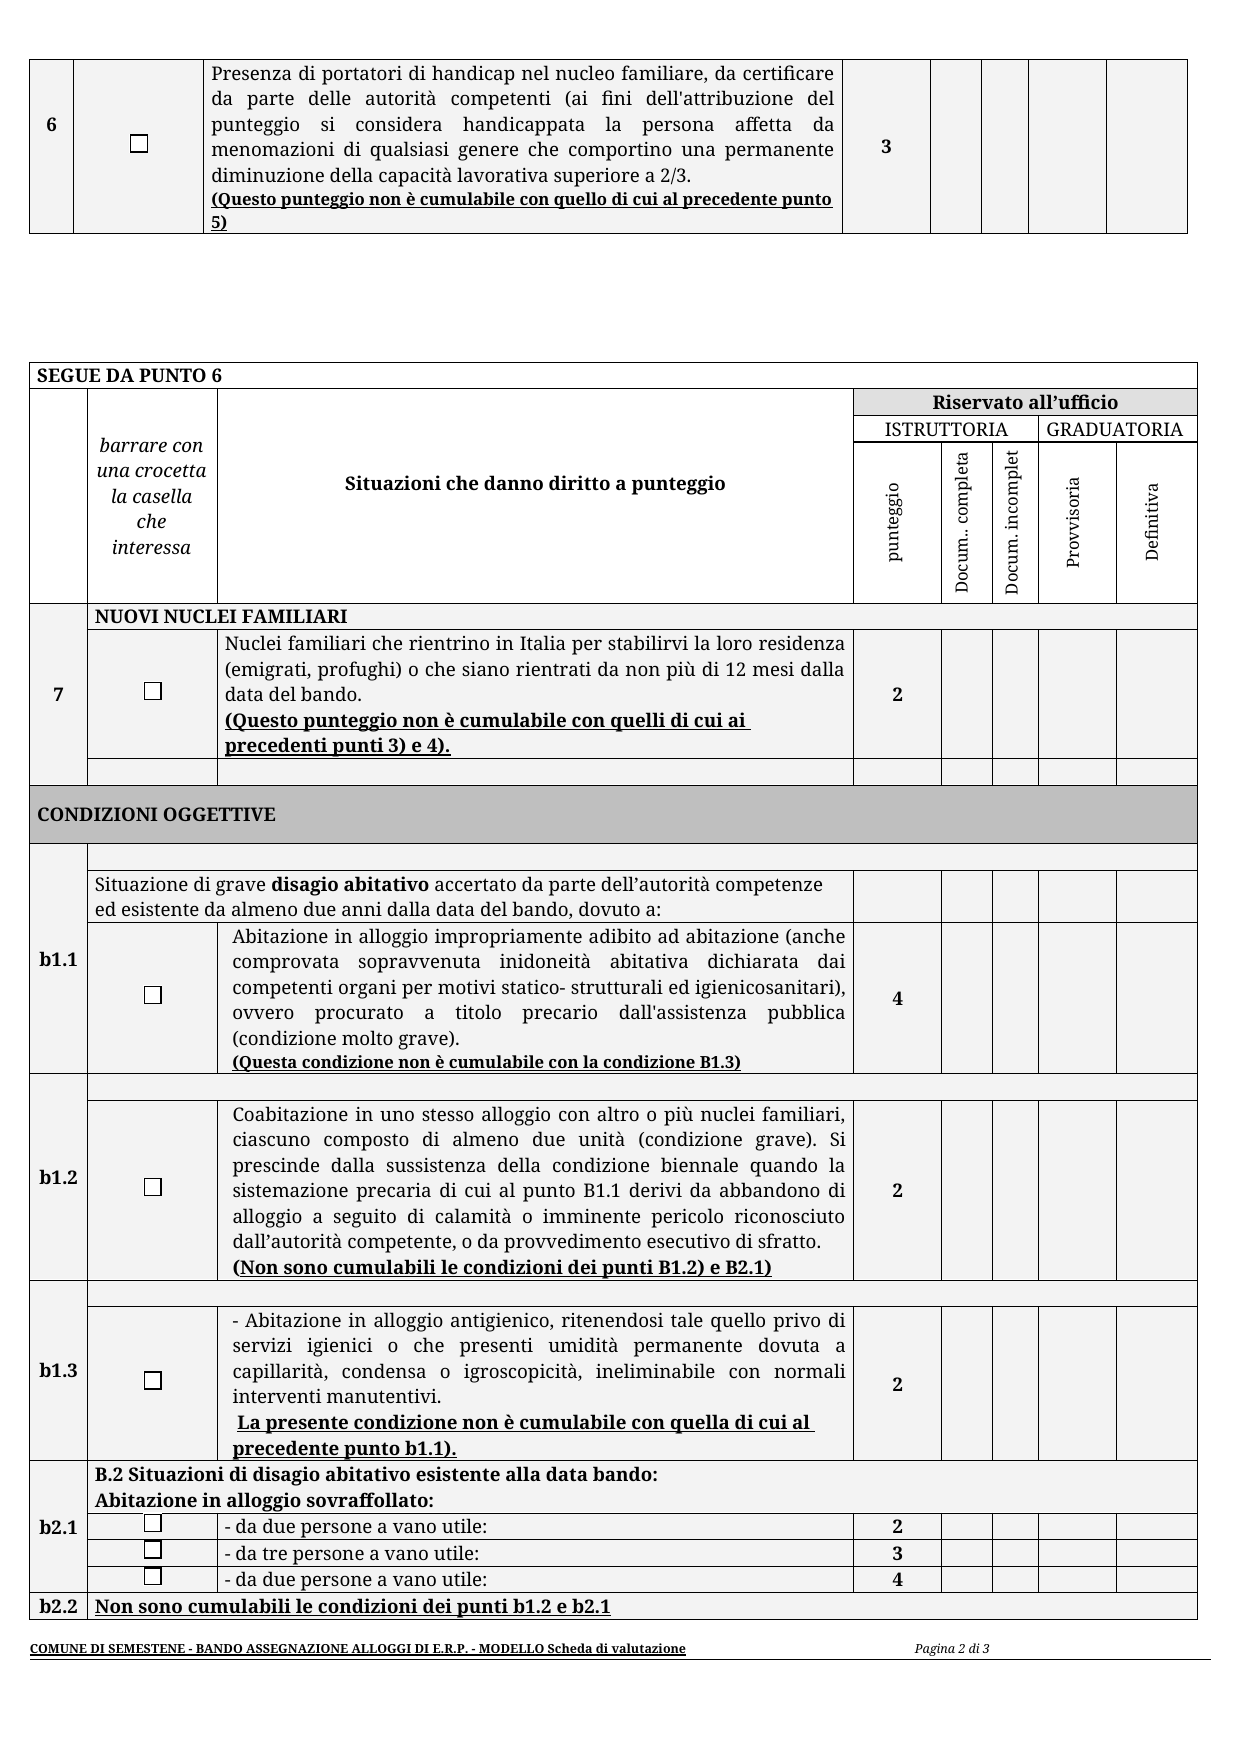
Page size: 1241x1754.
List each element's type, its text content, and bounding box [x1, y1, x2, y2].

table_cell [942, 759, 992, 784]
table_cell Situazioni che danno diritto a punteggio [218, 389, 853, 603]
table_cell [1117, 871, 1197, 922]
table_cell [88, 923, 217, 1073]
table_cell Coabitazione in uno stesso alloggio con altro o più nuclei familiari, ciascuno composto di almeno due unità (condizione grave). Si prescinde dalla sussistenza della condizione biennale quando la sistemazione precaria di cui al punto B1.1 derivi da abbandono di alloggio a seguito di calamità o imminente pericolo riconosciuto dall’autorità competente, o da provvedimento esecutivo di sfratto. (Non sono cumulabili le condizioni dei punti B1.2) e B2.1) [218, 1101, 853, 1279]
table_cell 2 [854, 1101, 941, 1279]
table_cell [942, 1514, 992, 1539]
table_cell [942, 923, 992, 1073]
table_cell Non sono cumulabili le condizioni dei punti b1.2 e b2.1 [88, 1593, 1197, 1619]
table_cell [993, 1101, 1038, 1279]
table_cell ISTRUTTORIA [854, 416, 1038, 441]
table_cell 3 [843, 60, 930, 233]
table_cell Nuclei familiari che rientrino in Italia per stabilirvi la loro residenza (emigrati, profughi) o che siano rientrati da non più di 12 mesi dalla data del bando. (Questo punteggio non è cumulabile con quelli di cui ai precedenti punti 3) e 4). [218, 630, 853, 758]
table_cell Presenza di portatori di handicap nel nucleo familiare, da certificare da parte delle autorità competenti (ai fini dell'attribuzione del punteggio si considera handicappata la persona affetta da menomazioni di qualsiasi genere che comportino una permanente diminuzione della capacità lavorativa superiore a 2/3. (Questo punteggio non è cumulabile con quello di cui al precedente punto 5) [204, 60, 842, 233]
table_cell [993, 1307, 1038, 1460]
table_cell [74, 60, 203, 233]
table_cell [1039, 1514, 1116, 1539]
table_cell [88, 1074, 1197, 1100]
table_cell B.2 Situazioni di disagio abitativo esistente alla data bando: Abitazione in alloggio sovraffollato: [88, 1461, 1197, 1512]
table_cell Abitazione in alloggio impropriamente adibito ad abitazione (anche comprovata sopravvenuta inidoneità abitativa dichiarata dai competenti organi per motivi statico- strutturali ed igienicosanitari), ovvero procurato a titolo precario dall'assistenza pubblica (condizione molto grave). (Questa condizione non è cumulabile con la condizione B1.3) [218, 923, 853, 1073]
table_cell [854, 871, 941, 922]
table_cell NUOVI NUCLEI FAMILIARI [88, 604, 1197, 629]
table_cell [942, 1307, 992, 1460]
table_cell [942, 630, 992, 758]
table_cell Provvisoria [1039, 443, 1116, 603]
table_cell [1117, 1307, 1197, 1460]
table_cell [1039, 1307, 1116, 1460]
table_cell Docum.. completa [942, 443, 992, 603]
table_cell [1039, 630, 1116, 758]
table_cell b1.1 [30, 844, 87, 1073]
table_cell [993, 1567, 1038, 1592]
table_cell [942, 1567, 992, 1592]
table_cell b2.2 [30, 1593, 87, 1619]
table_cell [993, 871, 1038, 922]
table_cell - Abitazione in alloggio antigienico, ritenendosi tale quello privo di servizi igienici o che presenti umidità permanente dovuta a capillarità, condensa o igroscopicità, ineliminabile con normali interventi manutentivi. La presente condizione non è cumulabile con quella di cui al precedente punto b1.1). [218, 1307, 853, 1460]
table_cell - da tre persone a vano utile: [218, 1540, 853, 1566]
table_cell 3 [854, 1540, 941, 1566]
table_cell [1117, 923, 1197, 1073]
table_cell [1039, 871, 1116, 922]
table_cell [993, 1540, 1038, 1566]
table_cell punteggio [854, 443, 941, 603]
table_cell [993, 630, 1038, 758]
table_cell CONDIZIONI OGGETTIVE [30, 786, 1197, 843]
table_cell [982, 60, 1028, 233]
table_cell [942, 1540, 992, 1566]
table_cell [88, 1307, 217, 1460]
table_cell [993, 759, 1038, 784]
table_cell Docum. incomplet [993, 443, 1038, 603]
table_cell [1117, 1514, 1197, 1539]
table_cell Riservato all’ufficio [854, 389, 1197, 415]
table_cell [942, 871, 992, 922]
table_cell [931, 60, 981, 233]
table_cell [1117, 630, 1197, 758]
table_cell GRADUATORIA [1039, 416, 1197, 441]
table_cell [1039, 1540, 1116, 1566]
table_cell [942, 1101, 992, 1279]
table_cell b2.1 [30, 1461, 87, 1592]
table_cell 7 [30, 604, 87, 784]
table_cell [88, 844, 1197, 870]
table_cell barrare con una crocetta la casella che interessa [88, 389, 217, 603]
table_cell [1039, 1101, 1116, 1279]
table_cell [88, 759, 217, 784]
table_cell Definitiva [1117, 443, 1197, 603]
table_cell - da due persone a vano utile: [218, 1514, 853, 1539]
table_cell [218, 759, 853, 784]
table_cell [30, 389, 87, 603]
table_cell [1117, 1101, 1197, 1279]
table_cell 2 [854, 1514, 941, 1539]
table_cell 2 [854, 630, 941, 758]
table_cell [1117, 1567, 1197, 1592]
table_cell [993, 923, 1038, 1073]
table_cell [1039, 759, 1116, 784]
table_cell [1107, 60, 1187, 233]
table_cell Situazione di grave disagio abitativo accertato da parte dell’autorità competenze ed esistente da almeno due anni dalla data del bando, dovuto a: [88, 871, 853, 922]
table_cell [1117, 1540, 1197, 1566]
table_cell [88, 1540, 217, 1566]
table_cell [88, 1514, 217, 1539]
table_cell 4 [854, 1567, 941, 1592]
table_header SEGUE DA PUNTO 6 [30, 363, 1197, 388]
table_cell [993, 1514, 1038, 1539]
table_cell 2 [854, 1307, 941, 1460]
table_cell [88, 1567, 217, 1592]
table_cell [88, 1281, 1197, 1306]
table_cell [1029, 60, 1106, 233]
table_cell [854, 759, 941, 784]
table_cell - da due persone a vano utile: [218, 1567, 853, 1592]
table_cell b1.3 [30, 1281, 87, 1460]
table_cell b1.2 [30, 1074, 87, 1279]
table_cell [88, 1101, 217, 1279]
table_cell [1039, 923, 1116, 1073]
table_cell [1117, 759, 1197, 784]
table_cell [1039, 1567, 1116, 1592]
table_cell 4 [854, 923, 941, 1073]
table_cell [88, 630, 217, 758]
table_cell 6 [30, 60, 73, 233]
